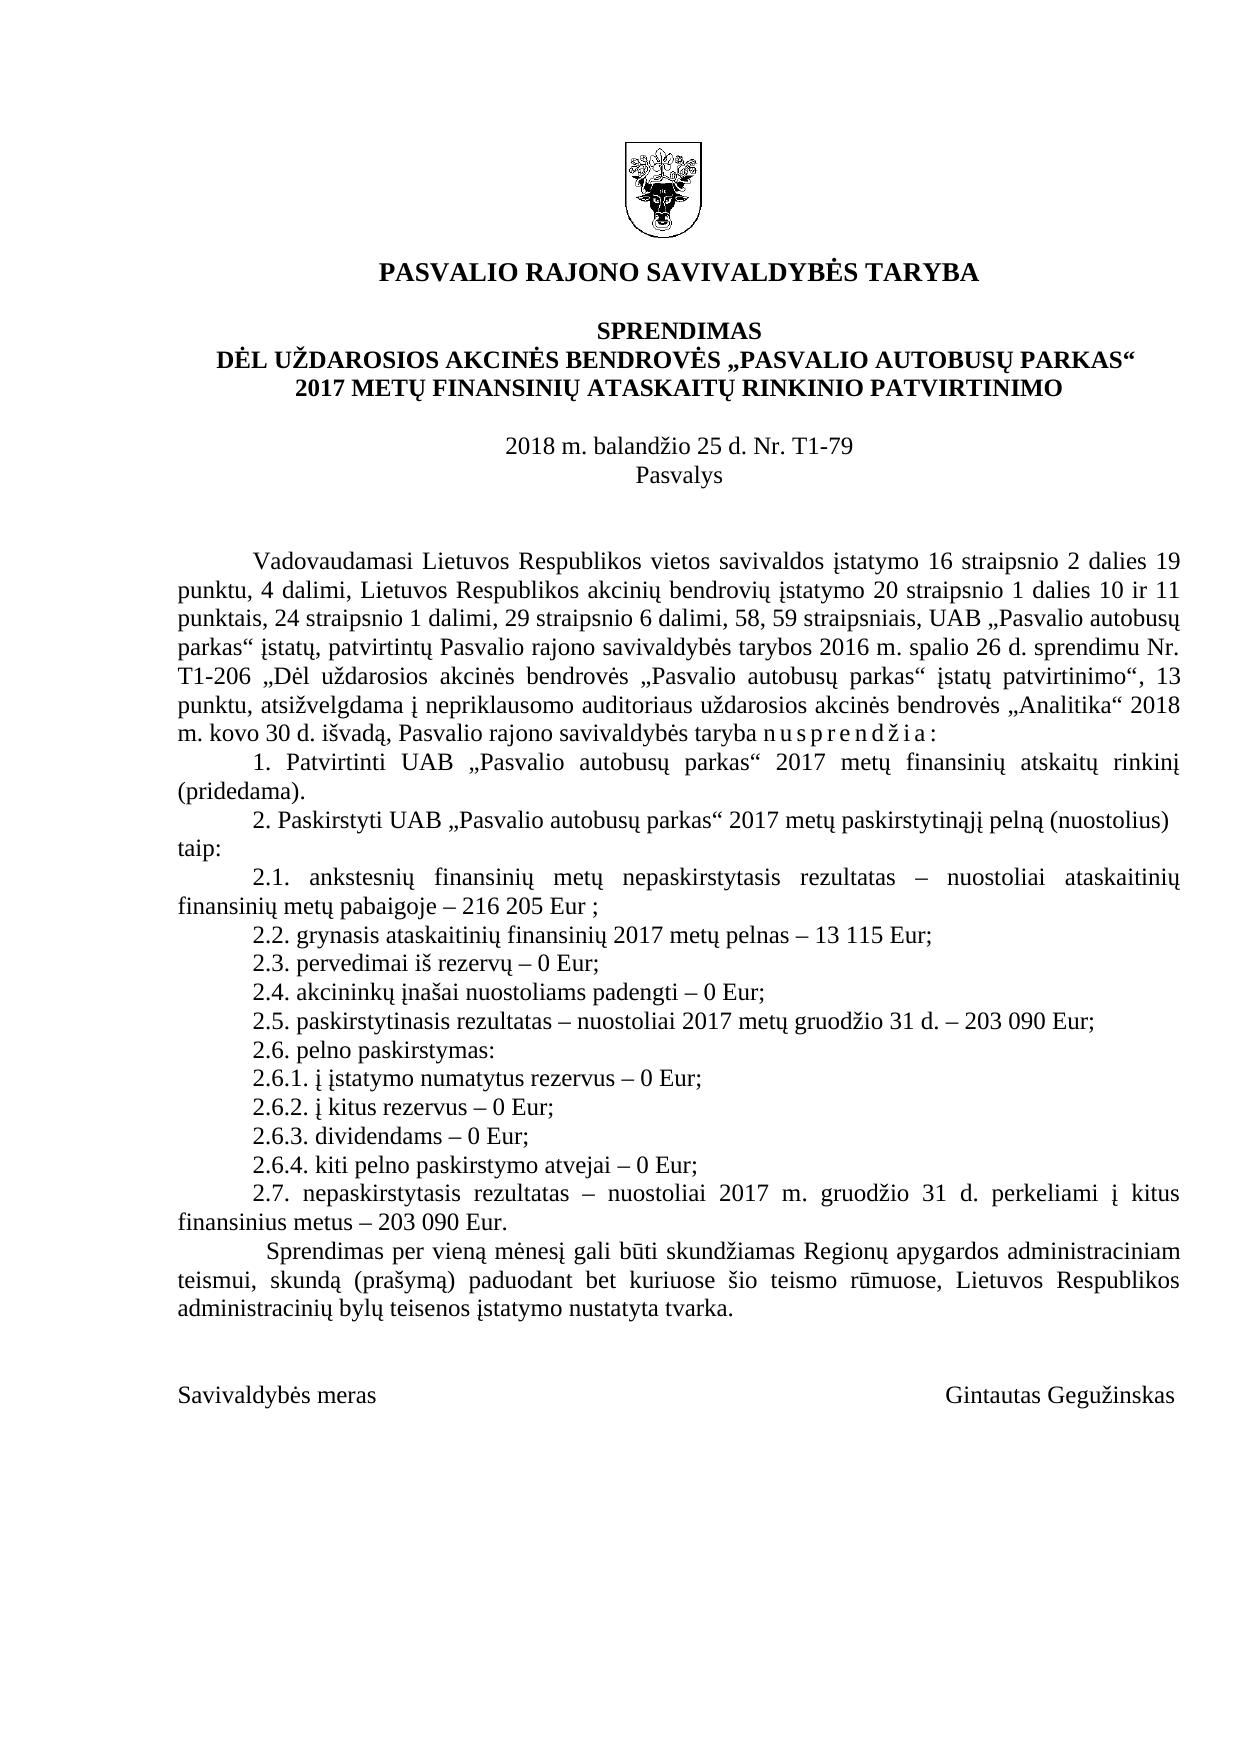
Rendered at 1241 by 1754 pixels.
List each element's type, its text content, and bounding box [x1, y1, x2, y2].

text Sprendimas per vieną mėnesį gali būti skundžiamas Regionų apygardos administraciniam teismui, skundą (prašymą) paduodant bet kuriuose šio teismo rūmuose, Lietuvos Respublikos administracinių bylų teisenos įstatymo nustatyta tvarka. [177, 1236, 1181, 1322]
text 2.6.3. dividendams – 0 Eur; [177, 1121, 1181, 1150]
text 2018 m. balandžio 25 d. Nr. T1-79 [177, 431, 1181, 460]
text Pasvalys [177, 460, 1181, 488]
text 1. Patvirtinti UAB „Pasvalio autobusų parkas“ 2017 metų finansinių atskaitų rinkinį (pridedama). [177, 747, 1181, 805]
text 2.3. pervedimai iš rezervų – 0 Eur; [177, 948, 1181, 977]
text 2.2. grynasis ataskaitinių finansinių 2017 metų pelnas – 13 115 Eur; [177, 920, 1181, 948]
text 2.4. akcininkų įnašai nuostoliams padengti – 0 Eur; [177, 977, 1181, 1006]
text 2.6.2. į kitus rezervus – 0 Eur; [177, 1092, 1181, 1121]
text taip: [177, 833, 1230, 862]
text 2.6.1. į įstatymo numatytus rezervus – 0 Eur; [177, 1063, 1181, 1092]
text 2.6.4. kiti pelno paskirstymo atvejai – 0 Eur; [177, 1150, 1181, 1178]
text Dėl UŽDAROSIOS AKCINĖS BENDROVĖS „PASVALIO AUTOBUSŲ PARKAS“ [177, 345, 1181, 373]
text 2.1. ankstesnių finansinių metų nepaskirstytasis rezultatas – nuostoliai ataskaitinių finansinių metų pabaigoje – 216 205 Eur ; [177, 862, 1181, 920]
text Savivaldybės meras Gintautas Gegužinskas [177, 1380, 1181, 1408]
text SPRENDIMAS [177, 316, 1181, 345]
text 2.7. nepaskirstytasis rezultatas – nuostoliai 2017 m. gruodžio 31 d. perkeliami į kitus finansinius metus – 203 090 Eur. [177, 1178, 1181, 1236]
text Vadovaudamasi Lietuvos Respublikos vietos savivaldos įstatymo 16 straipsnio 2 dalies 19 punktu, 4 dalimi, Lietuvos Respublikos akcinių bendrovių įstatymo 20 straipsnio 1 dalies 10 ir 11 punktais, 24 straipsnio 1 dalimi, 29 straipsnio 6 dalimi, 58, 59 straipsniais, UAB „Pasvalio autobusų parkas“ įstatų, patvirtintų Pasvalio rajono savivaldybės tarybos 2016 m. spalio 26 d. sprendimu Nr. T1-206 „Dėl uždarosios akcinės bendrovės „Pasvalio autobusų parkas“ įstatų patvirtinimo“, 13 punktu, atsižvelgdama į nepriklausomo auditoriaus uždarosios akcinės bendrovės „Analitika“ 2018 m. kovo 30 d. išvadą, Pasvalio rajono savivaldybės taryba nusprendžia: [177, 546, 1181, 747]
text 2.6. pelno paskirstymas: [177, 1035, 1181, 1063]
text Pasvalio rajono savivaldybės taryba [177, 256, 1181, 287]
text 2.5. paskirstytinasis rezultatas – nuostoliai 2017 metų gruodžio 31 d. – 203 090 Eur; [177, 1006, 1181, 1035]
text 2017 METŲ FINANSINIŲ ATASKAITŲ RINKINIO PATVIRTINIMO [177, 373, 1181, 402]
text 2. Paskirstyti UAB „Pasvalio autobusų parkas“ 2017 metų paskirstytinąjį pelną (nuostolius) [177, 805, 1230, 833]
